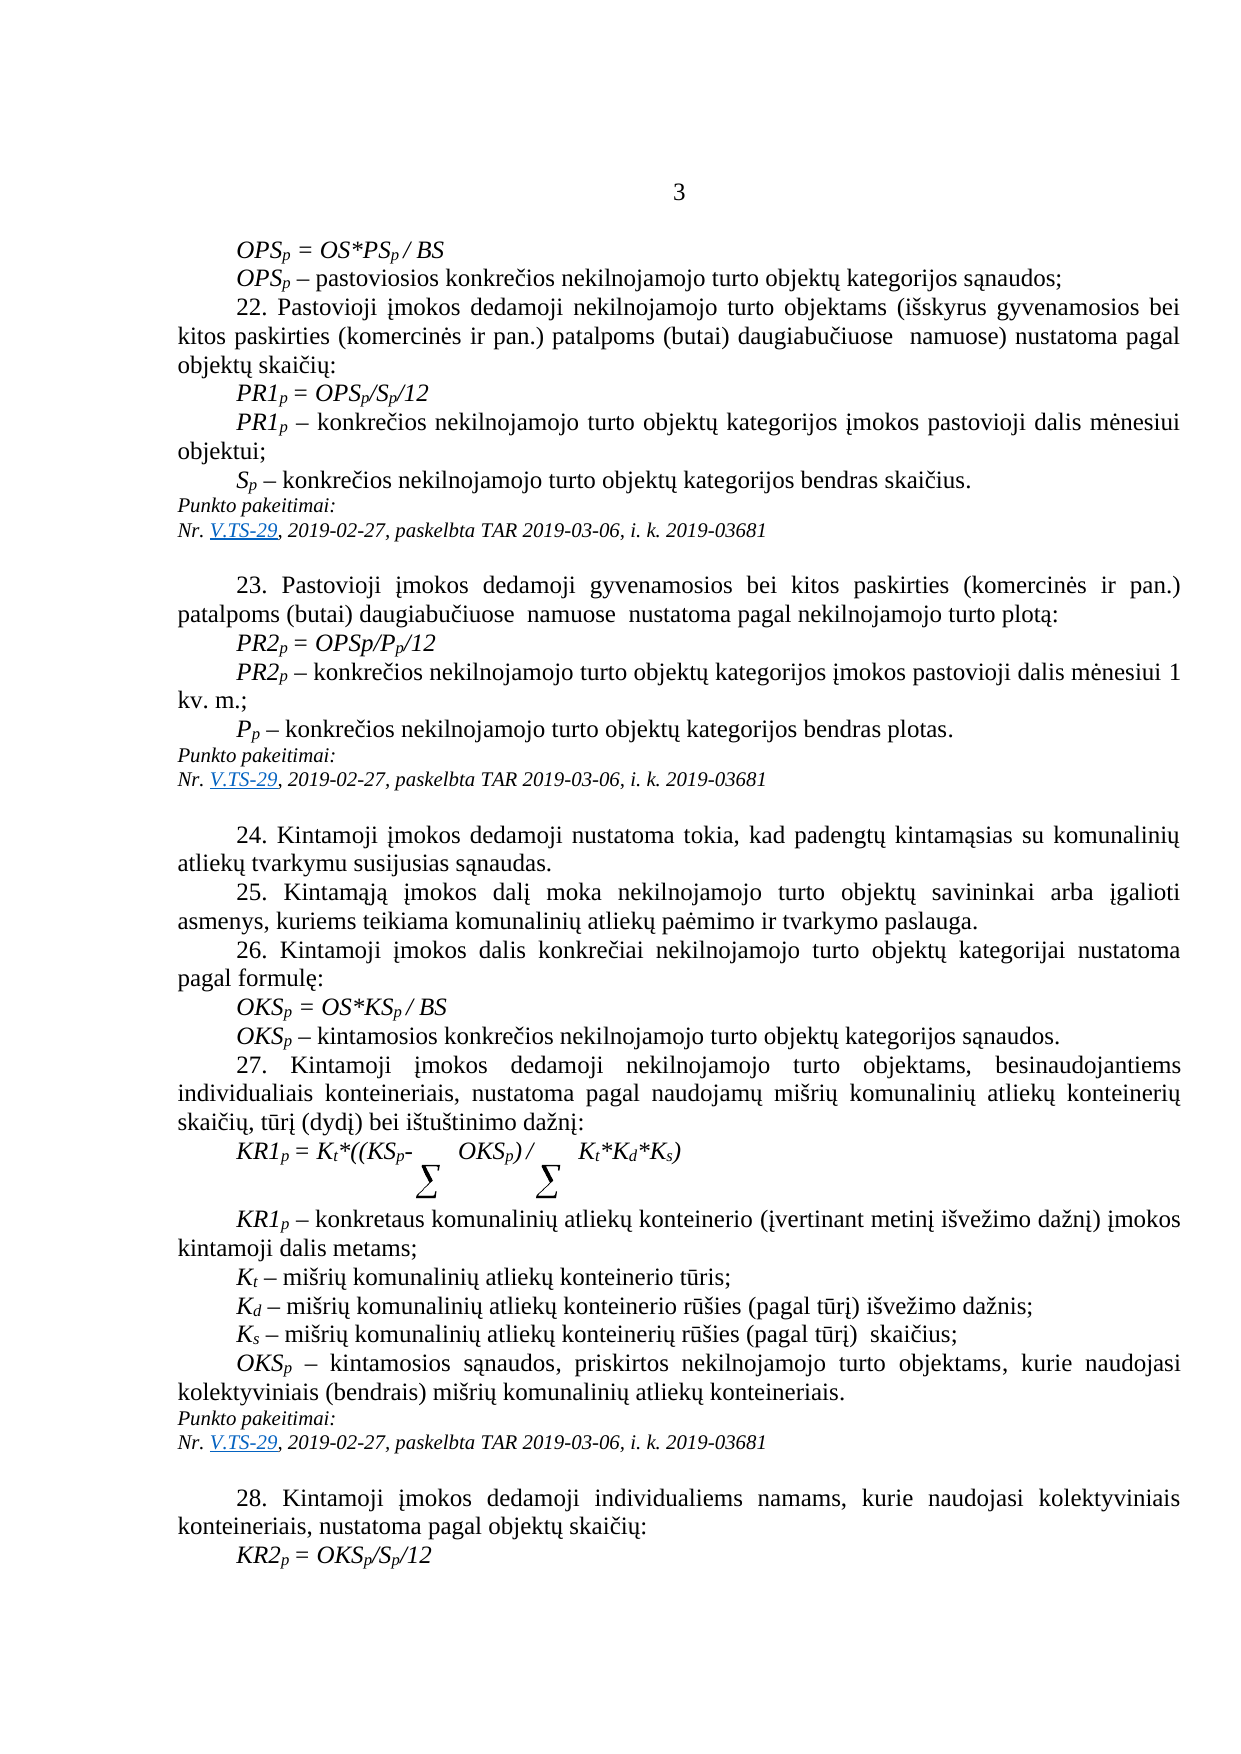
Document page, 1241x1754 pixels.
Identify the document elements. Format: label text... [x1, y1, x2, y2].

text PR2p – konkrečios nekilnojamojo turto objektų kategorijos įmokos pastovioji dalis mėnesiui 1 kv. m.; [177, 657, 1181, 714]
text PR2p = OPSp/Pp/12 [177, 628, 1181, 657]
text KR2p = OKSp/Sp/12 [177, 1540, 1181, 1569]
text Ks – mišrių komunalinių atliekų konteinerių rūšies (pagal tūrį) skaičius; [177, 1319, 1181, 1348]
text Sp – konkrečios nekilnojamojo turto objektų kategorijos bendras skaičius. [177, 465, 1181, 493]
text OKSp – kintamosios sąnaudos, priskirtos nekilnojamojo turto objektams, kurie naudojasi kolektyviniais (bendrais) mišrių komunalinių atliekų konteineriais. [177, 1348, 1181, 1406]
text PR1p = OPSp/Sp/12 [177, 378, 1181, 407]
text OPSp = OS*PSp / BS [177, 235, 1181, 263]
text 25. Kintamąją įmokos dalį moka nekilnojamojo turto objektų savininkai arba įgalioti asmenys, kuriems teikiama komunalinių atliekų paėmimo ir tvarkymo paslauga. [177, 877, 1181, 935]
text PR1p – konkrečios nekilnojamojo turto objektų kategorijos įmokos pastovioji dalis mėnesiui objektui; [177, 407, 1181, 465]
text Kd – mišrių komunalinių atliekų konteinerio rūšies (pagal tūrį) išvežimo dažnis; [177, 1291, 1181, 1319]
text KR1p = Kt*((KSp-OKSp) /SUMAKt*Kd*Ks) [177, 1136, 1181, 1204]
text OPSp – pastoviosios konkrečios nekilnojamojo turto objektų kategorijos sąnaudos; [177, 263, 1181, 292]
text Punkto pakeitimai: [177, 743, 1181, 767]
text Punkto pakeitimai: [177, 493, 1181, 517]
text 24. Kintamoji įmokos dedamoji nustatoma tokia, kad padengtų kintamąsias su komunalinių atliekų tvarkymu susijusias sąnaudas. [177, 820, 1181, 877]
text Nr. V.TS-29, 2019-02-27, paskelbta TAR 2019-03-06, i. k. 2019-03681 [177, 517, 1181, 542]
text OKSp – kintamosios konkrečios nekilnojamojo turto objektų kategorijos sąnaudos. [177, 1021, 1181, 1050]
text 27. Kintamoji įmokos dedamoji nekilnojamojo turto objektams, besinaudojantiems individualiais konteineriais, nustatoma pagal naudojamų mišrių komunalinių atliekų konteinerių skaičių, tūrį (dydį) bei ištuštinimo dažnį: [177, 1050, 1181, 1136]
text Punkto pakeitimai: [177, 1406, 1181, 1430]
text Nr. V.TS-29, 2019-02-27, paskelbta TAR 2019-03-06, i. k. 2019-03681 [177, 1430, 1181, 1454]
text Pp – konkrečios nekilnojamojo turto objektų kategorijos bendras plotas. [177, 714, 1181, 743]
text 23. Pastovioji įmokos dedamoji gyvenamosios bei kitos paskirties (komercinės ir pan.) patalpoms (butai) daugiabučiuose namuose nustatoma pagal nekilnojamojo turto plotą: [177, 570, 1181, 628]
text 28. Kintamoji įmokos dedamoji individualiems namams, kurie naudojasi kolektyviniais konteineriais, nustatoma pagal objektų skaičių: [177, 1483, 1181, 1540]
text 22. Pastovioji įmokos dedamoji nekilnojamojo turto objektams (išskyrus gyvenamosios bei kitos paskirties (komercinės ir pan.) patalpoms (butai) daugiabučiuose namuose) nustatoma pagal objektų skaičių: [177, 292, 1181, 378]
text KR1p – konkretaus komunalinių atliekų konteinerio (įvertinant metinį išvežimo dažnį) įmokos kintamoji dalis metams; [177, 1204, 1181, 1262]
text Nr. V.TS-29, 2019-02-27, paskelbta TAR 2019-03-06, i. k. 2019-03681 [177, 767, 1181, 791]
text OKSp = OS*KSp / BS [177, 992, 1181, 1021]
text 26. Kintamoji įmokos dalis konkrečiai nekilnojamojo turto objektų kategorijai nustatoma pagal formulę: [177, 935, 1181, 992]
text Kt – mišrių komunalinių atliekų konteinerio tūris; [177, 1262, 1181, 1291]
